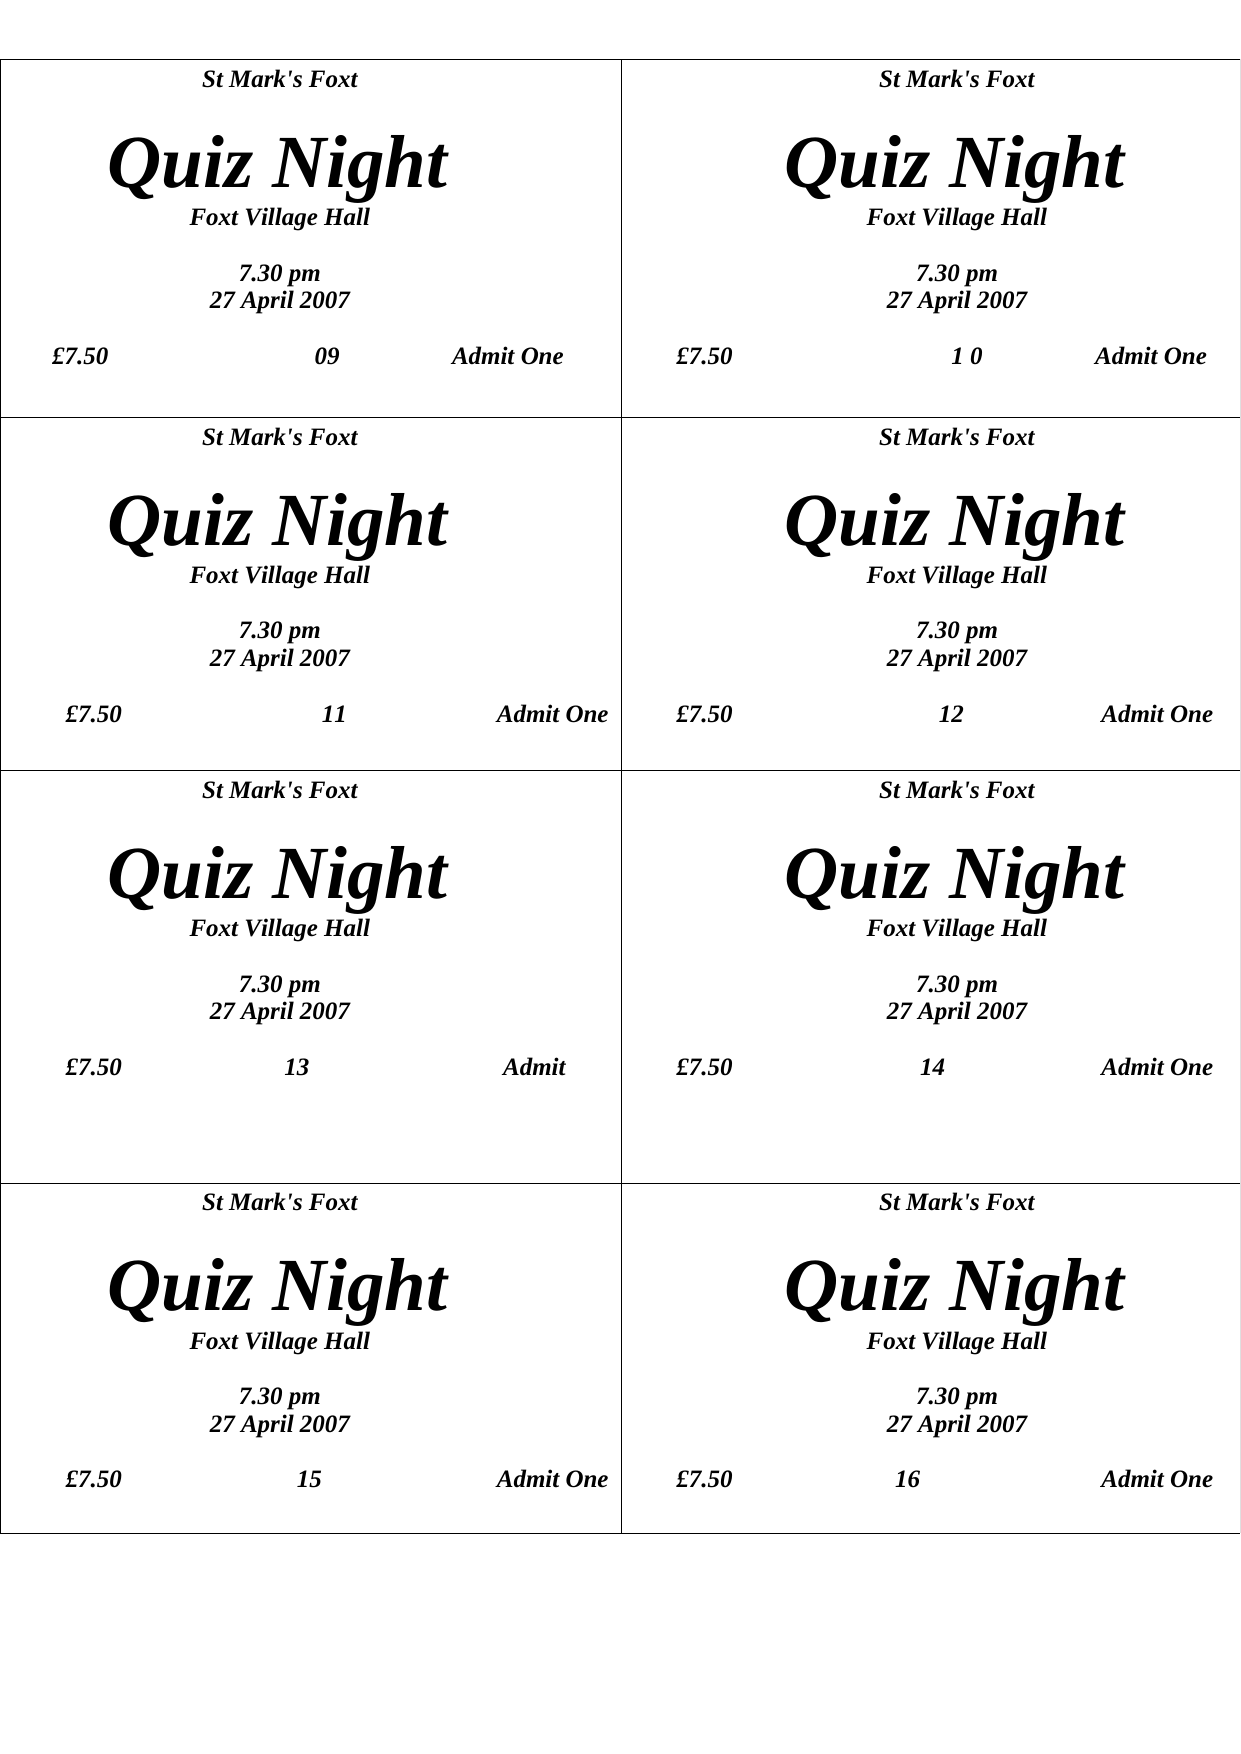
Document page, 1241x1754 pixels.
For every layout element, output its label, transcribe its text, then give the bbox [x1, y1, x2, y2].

table_cell St Mark's Foxt Quiz Night Foxt Village Hall 7.30 pm 27 April 2007 £7.50 11 Admit One [1, 418, 621, 770]
table_cell St Mark's Foxt Quiz Night Foxt Village Hall 7.30 pm 27 April 2007 £7.50 12 Admit One [622, 418, 1240, 770]
table_header St Mark's Foxt Quiz Night Foxt Village Hall 7.30 pm 27 April 2007 £7.50 09 Admit One [1, 60, 621, 417]
table_header St Mark's Foxt Quiz Night Foxt Village Hall 7.30 pm 27 April 2007 £7.50 1 0 Admit One [622, 60, 1240, 417]
table_cell St Mark's Foxt Quiz Night Foxt Village Hall 7.30 pm 27 April 2007 £7.50 15 Admit One [1, 1184, 621, 1532]
table_cell St Mark's Foxt Quiz Night Foxt Village Hall 7.30 pm 27 April 2007 £7.50 13 Admit One [1, 771, 621, 1182]
table_cell St Mark's Foxt Quiz Night Foxt Village Hall 7.30 pm 27 April 2007 £7.50 16 Admit One [622, 1184, 1240, 1532]
table_cell St Mark's Foxt Quiz Night Foxt Village Hall 7.30 pm 27 April 2007 £7.50 14 Admit One [622, 771, 1240, 1182]
